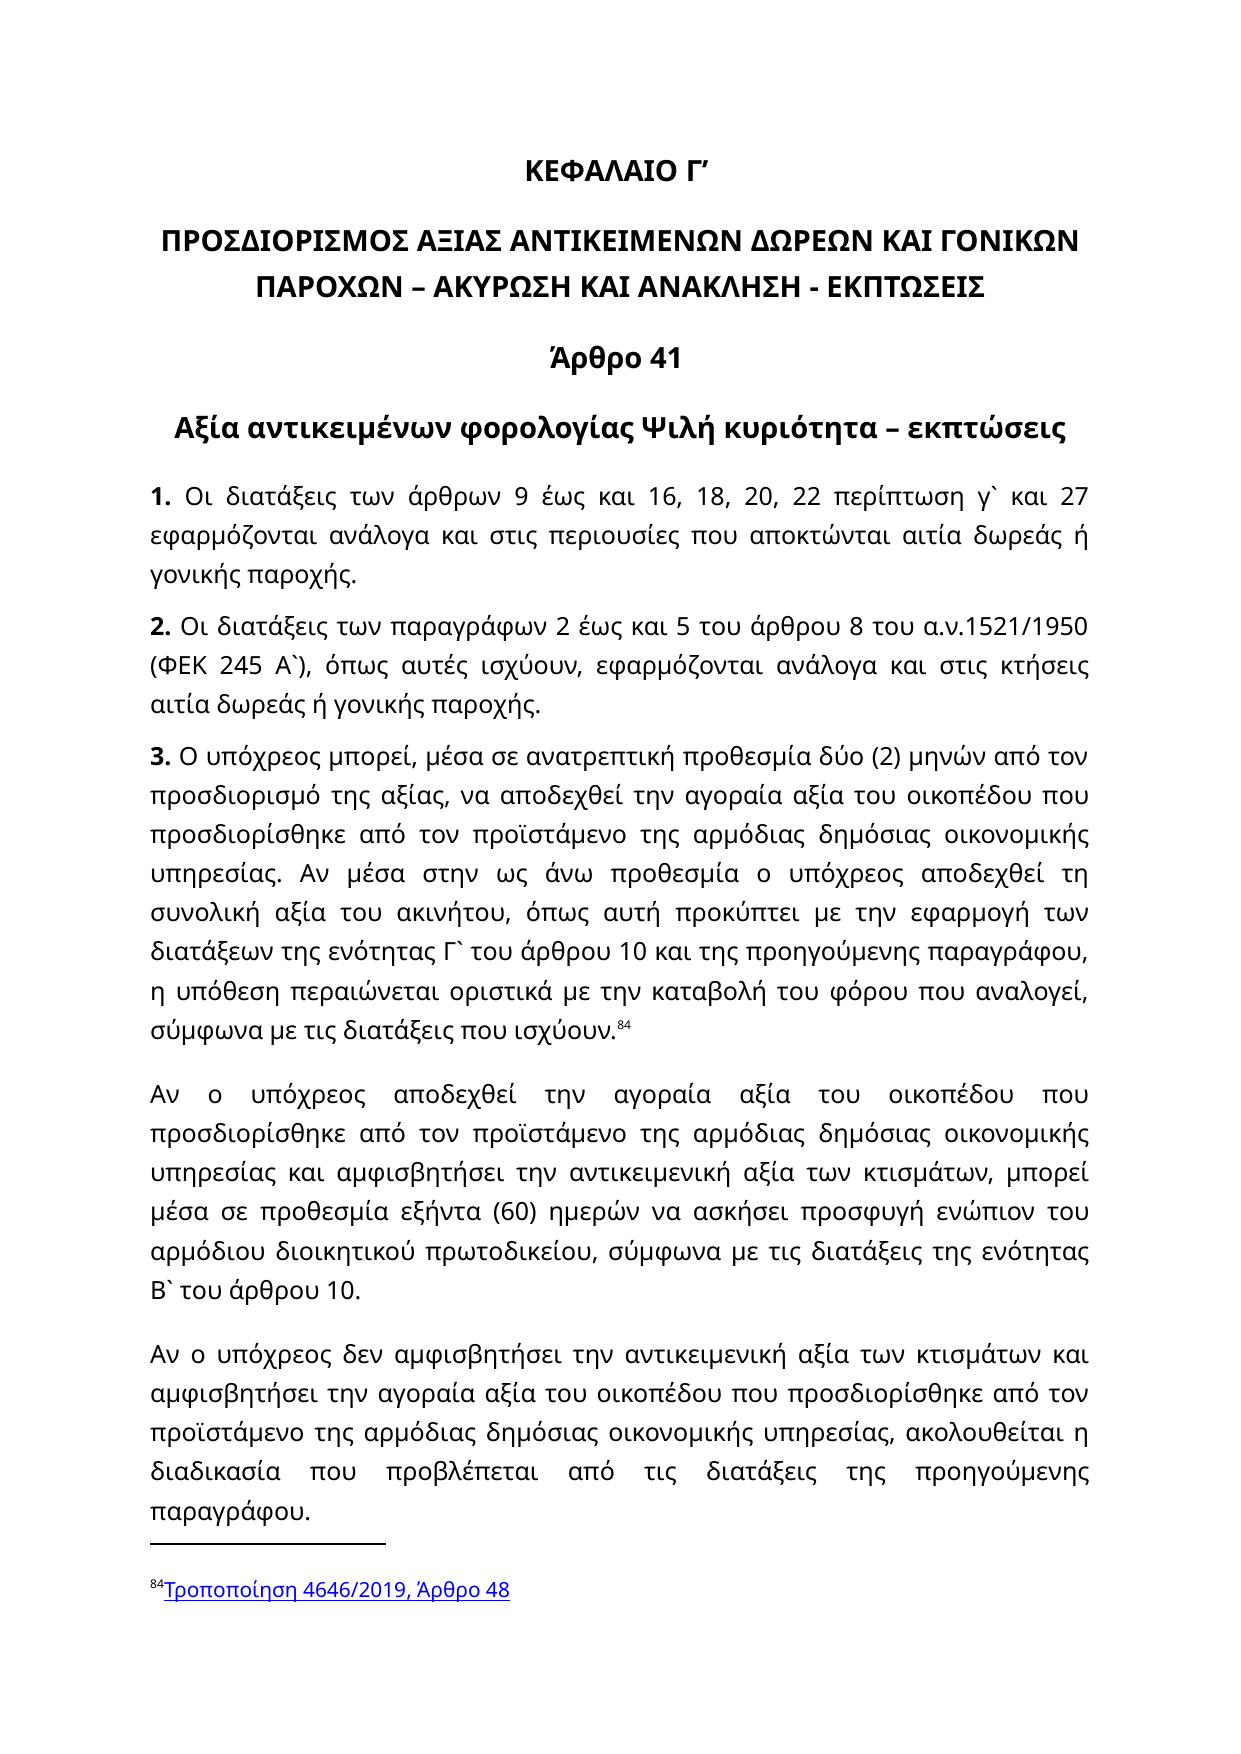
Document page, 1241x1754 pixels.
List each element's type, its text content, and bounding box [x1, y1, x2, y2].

text Αν ο υπόχρεος αποδεχθεί την αγοραία αξία του οικοπέδου που προσδιορίσθηκε από τον προϊστάμενο της αρμόδιας δημόσιας οικονομικής υπηρεσίας και αμφισβητήσει την αντικειμενική αξία των κτισμάτων, μπορεί μέσα σε προθεσμία εξήντα (60) ημερών να ασκήσει προσφυγή ενώπιον του αρμόδιου διοικητικού πρωτοδικείου, σύμφωνα με τις διατάξεις της ενότητας Β` του άρθρου 10. [150, 1076, 1090, 1306]
subtitle ΚΕΦΑΛΑΙΟ Γ’ [150, 150, 1090, 190]
text Αν ο υπόχρεος δεν αμφισβητήσει την αντικειμενική αξία των κτισμάτων και αμφισβητήσει την αγοραία αξία του οικοπέδου που προσδιορίσθηκε από τον προϊστάμενο της αρμόδιας δημόσιας οικονομικής υπηρεσίας, ακολουθείται η διαδικασία που προβλέπεται από τις διατάξεις της προηγούμενης παραγράφου. [150, 1336, 1090, 1527]
text 3. Ο υπόχρεος μπορεί, μέσα σε ανατρεπτική προθεσμία δύο (2) μηνών από τον προσδιορισμό της αξίας, να αποδεχθεί την αγοραία αξία του οικοπέδου που προσδιορίσθηκε από τον προϊστάμενο της αρμόδιας δημόσιας οικονομικής υπηρεσίας. Αν μέσα στην ως άνω προθεσμία ο υπόχρεος αποδεχθεί τη συνολική αξία του ακινήτου, όπως αυτή προκύπτει με την εφαρμογή των διατάξεων της ενότητας Γ` του άρθρου 10 και της προηγούμενης παραγράφου, η υπόθεση περαιώνεται οριστικά με την καταβολή του φόρου που αναλογεί, σύμφωνα με τις διατάξεις που ισχύουν. [150, 738, 1090, 1046]
subtitle Αξία αντικειμένων φορολογίας Ψιλή κυριότητα – εκπτώσεις [150, 407, 1090, 447]
subtitle Άρθρο 41 [150, 337, 1090, 377]
subtitle ΠΡΟΣΔΙΟΡΙΣΜΟΣ ΑΞΙΑΣ ΑΝΤΙΚΕΙΜΕΝΩΝ ΔΩΡΕΩΝ ΚΑΙ ΓΟΝΙΚΩΝ ΠΑΡΟΧΩΝ – ΑΚΥΡΩΣΗ ΚΑΙ ΑΝΑΚΛΗΣΗ - ΕΚΠΤΩΣΕΙΣ [150, 221, 1090, 306]
text 2. Οι διατάξεις των παραγράφων 2 έως και 5 του άρθρου 8 του α.ν.1521/1950 (ΦΕΚ 245 Α`), όπως αυτές ισχύουν, εφαρμόζονται ανάλογα και στις κτήσεις αιτία δωρεάς ή γονικής παροχής. [150, 608, 1090, 721]
text Τροποποίηση 4646/2019, Άρθρο 48 [150, 1576, 1090, 1604]
text 1. Οι διατάξεις των άρθρων 9 έως και 16, 18, 20, 22 περίπτωση γ` και 27 εφαρμόζονται ανάλογα και στις περιουσίες που αποκτώνται αιτία δωρεάς ή γονικής παροχής. [150, 478, 1090, 591]
